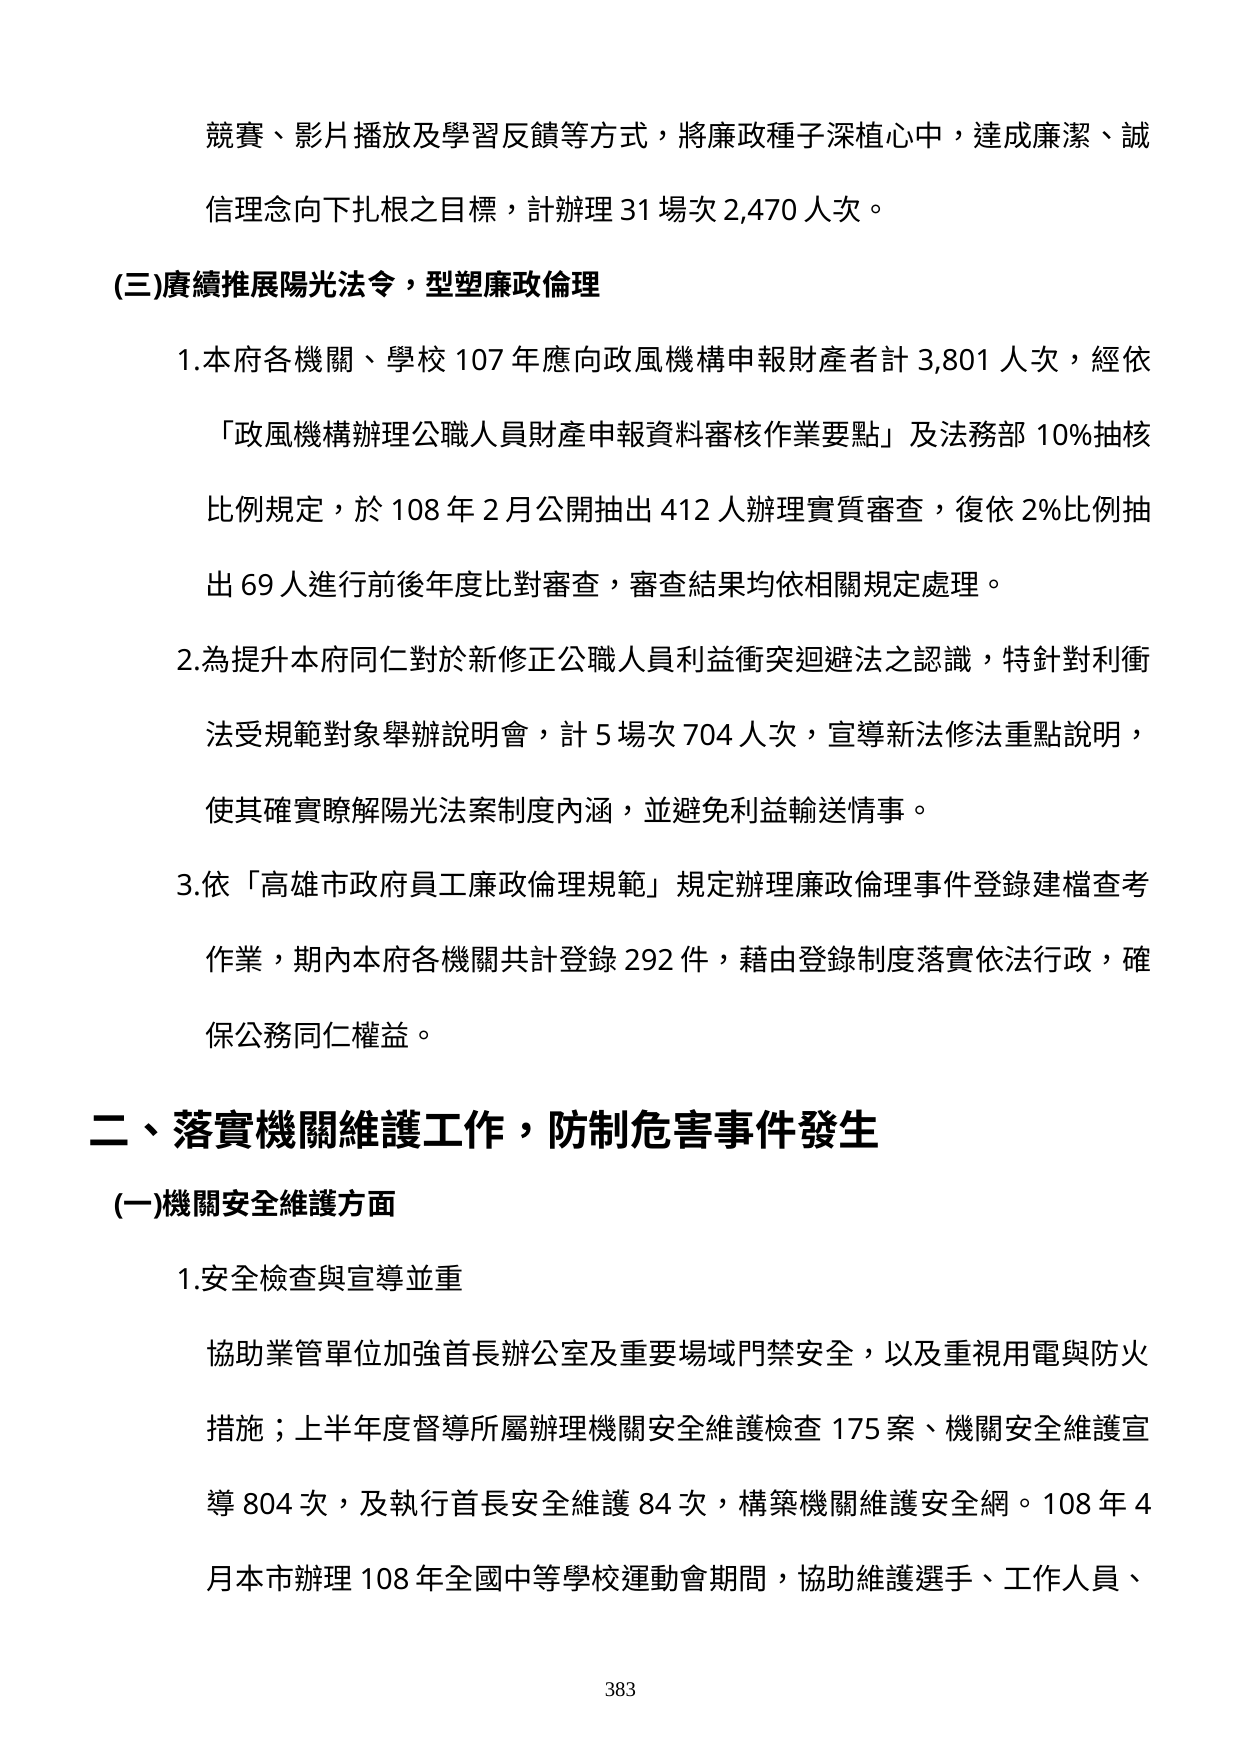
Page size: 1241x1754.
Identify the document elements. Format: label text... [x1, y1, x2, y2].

text 二、落實機關維護工作，防制危害事件發生 [89, 1083, 1152, 1158]
text 協助業管單位加強首長辦公室及重要場域門禁安全，以及重視用電與防火措施；上半年度督導所屬辦理機關安全維護檢查175案、機關安全維護宣導804次，及執行首長安全維護84次，構築機關維護安全網。108年4月本市辦理108年全國中等學校運動會期間，協助維護選手、工作人員、 [206, 1308, 1152, 1608]
text 1.本府各機關、學校107年應向政風機構申報財產者計3,801人次，經依「政風機構辦理公職人員財產申報資料審核作業要點」及法務部10%抽核比例規定，於108年2月公開抽出412人辦理實質審查，復依2%比例抽出69人進行前後年度比對審查，審查結果均依相關規定處理。 [176, 314, 1152, 614]
text 3.依「高雄市政府員工廉政倫理規範」規定辦理廉政倫理事件登錄建檔查考作業，期內本府各機關共計登錄292件，藉由登錄制度落實依法行政，確保公務同仁權益。 [176, 839, 1152, 1064]
text 1.安全檢查與宣導並重 [176, 1233, 1152, 1308]
text (三)賡續推展陽光法令，型塑廉政倫理 [114, 239, 1152, 314]
text (一)機關安全維護方面 [114, 1158, 1152, 1233]
text 2.為提升本府同仁對於新修正公職人員利益衝突迴避法之認識，特針對利衝法受規範對象舉辦說明會，計5場次704人次，宣導新法修法重點說明，使其確實瞭解陽光法案制度內涵，並避免利益輸送情事。 [176, 614, 1152, 839]
text 競賽、影片播放及學習反饋等方式，將廉政種子深植心中，達成廉潔、誠信理念向下扎根之目標，計辦理31場次2,470人次。 [176, 89, 1152, 239]
